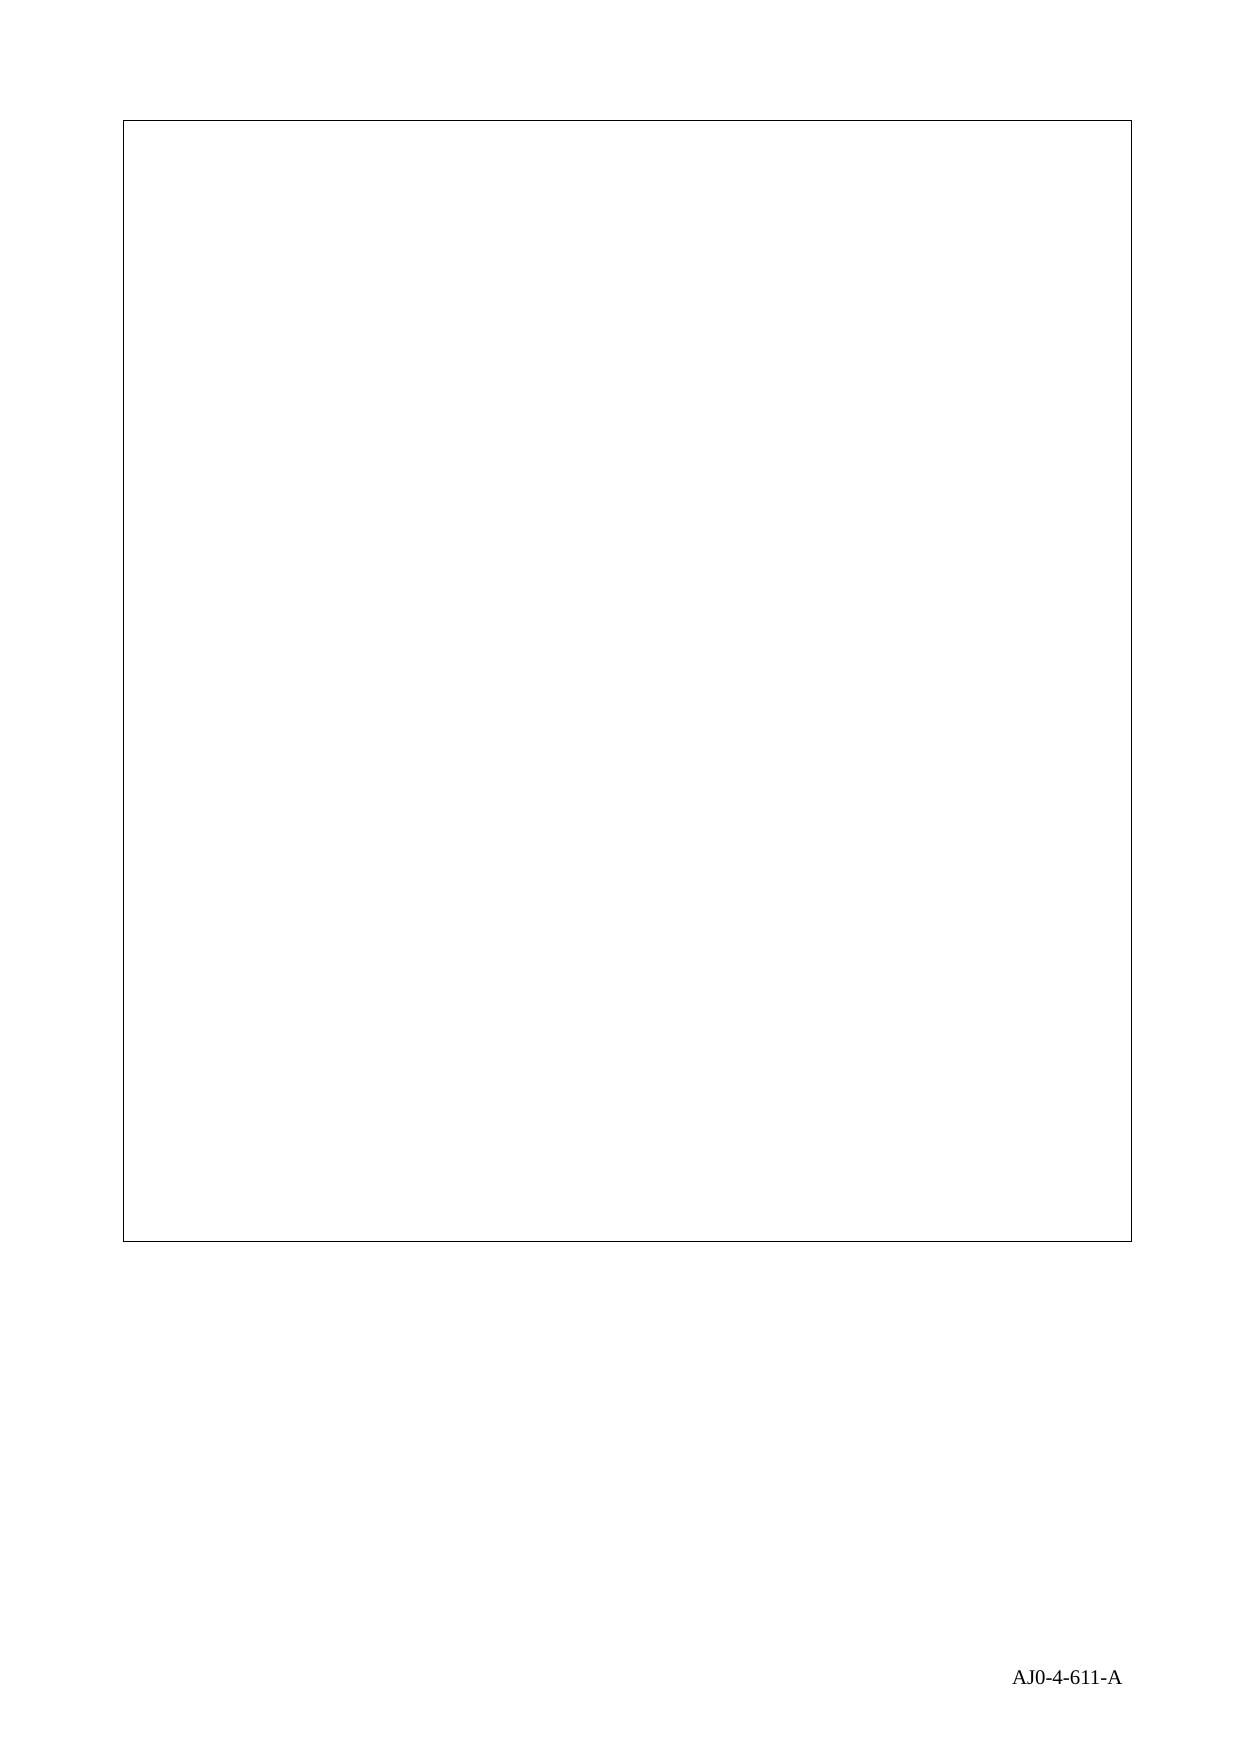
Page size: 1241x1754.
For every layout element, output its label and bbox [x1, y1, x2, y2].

table_cell [124, 121, 1131, 1241]
